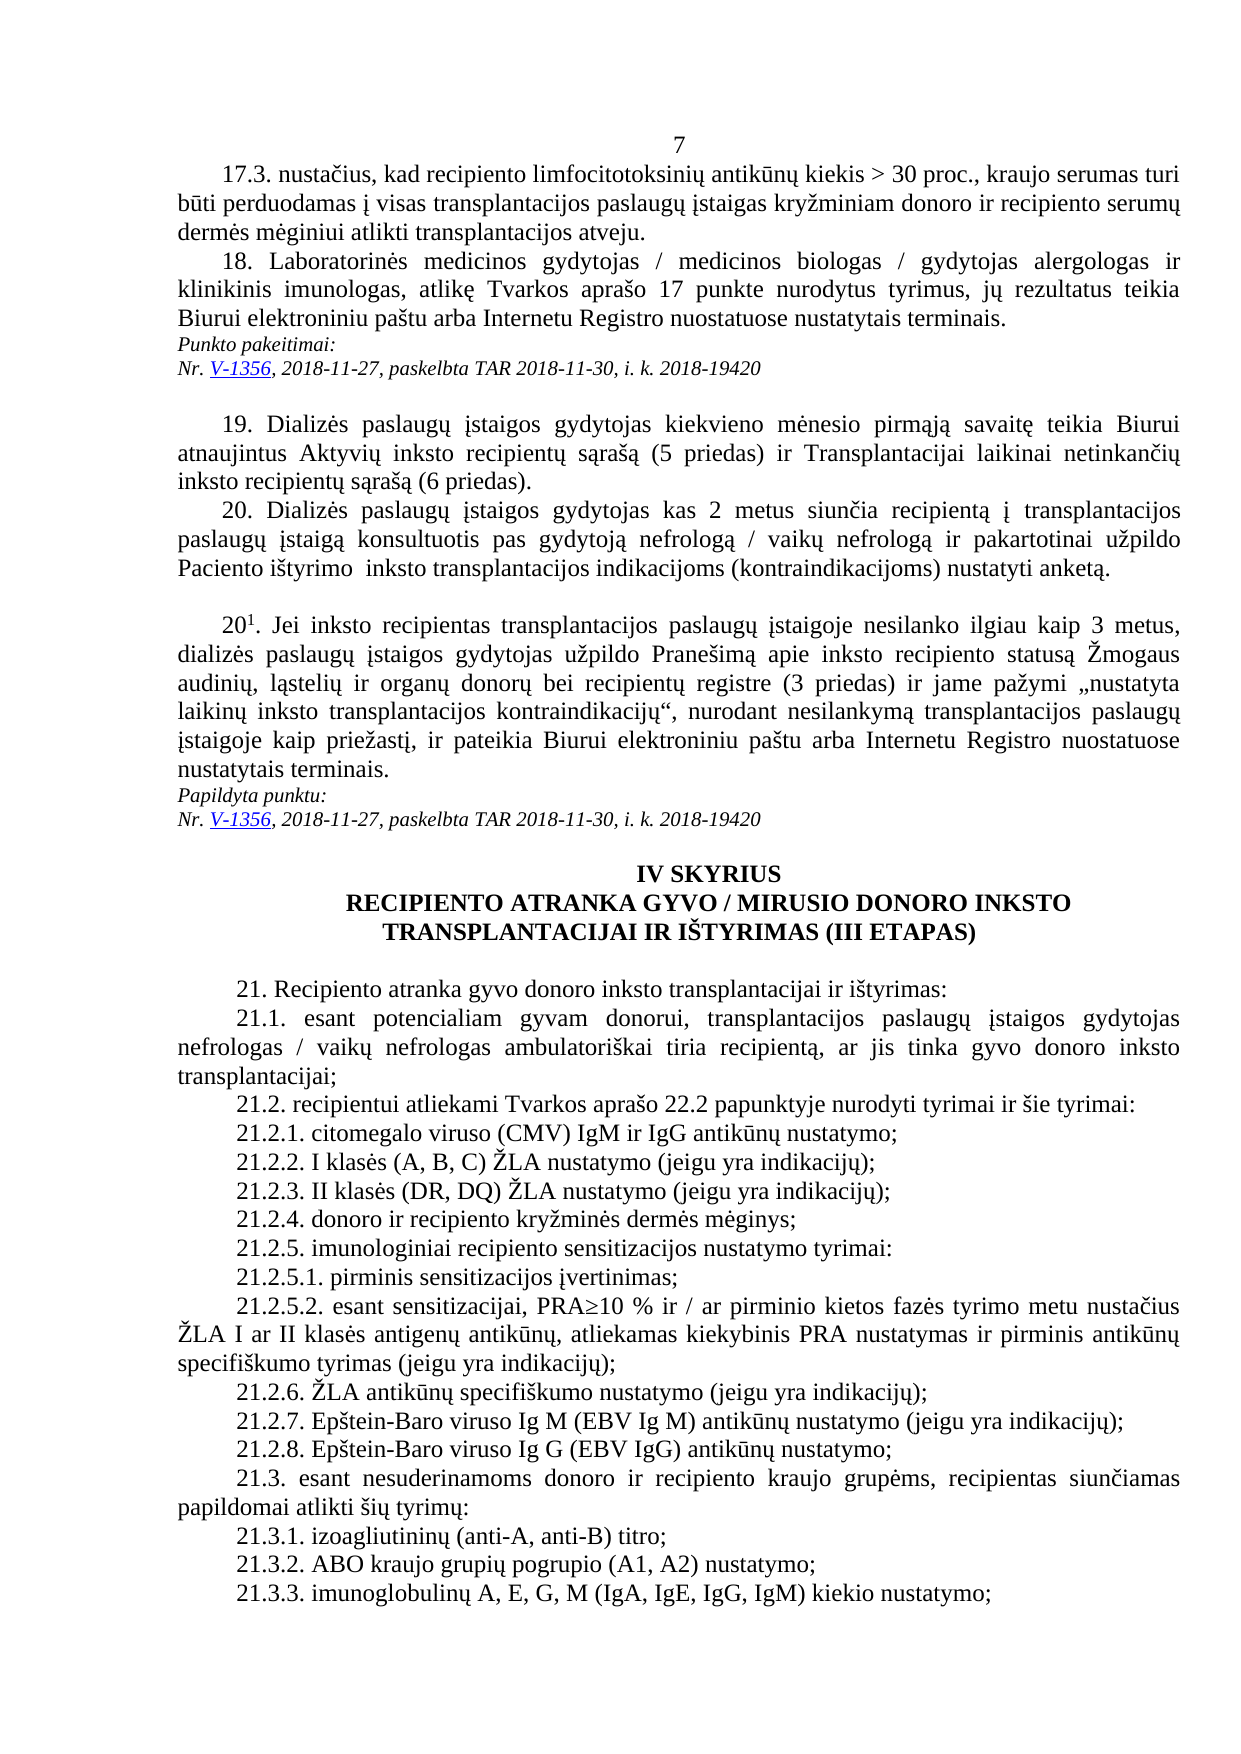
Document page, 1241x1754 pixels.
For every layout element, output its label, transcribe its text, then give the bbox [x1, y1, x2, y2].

text 18. Laboratorinės medicinos gydytojas / medicinos biologas / gydytojas alergologas ir klinikinis imunologas, atlikę Tvarkos aprašo 17 punkte nurodytus tyrimus, jų rezultatus teikia Biurui elektroniniu paštu arba Internetu Registro nuostatuose nustatytais terminais. [177, 246, 1181, 332]
text 20. Dializės paslaugų įstaigos gydytojas kas 2 metus siunčia recipientą į transplantacijos paslaugų įstaigą konsultuotis pas gydytoją nefrologą / vaikų nefrologą ir pakartotinai užpildo Paciento ištyrimo inksto transplantacijos indikacijoms (kontraindikacijoms) nustatyti anketą. [177, 495, 1181, 581]
text RECIPIENTO ATRANKA GYVO / MIRUSIO DONORO INKSTO TRANSPLANTACIJAI IR IŠTYRIMAS (III ETAPAS) [177, 888, 1181, 946]
text 21.3. esant nesuderinamoms donoro ir recipiento kraujo grupėms, recipientas siunčiamas papildomai atlikti šių tyrimų: [177, 1463, 1181, 1521]
text 21.2.5.1. pirminis sensitizacijos įvertinimas; [177, 1262, 1181, 1291]
text 21.3.1. izoagliutininų (anti-A, anti-B) titro; [177, 1521, 1181, 1549]
text Nr. V-1356, 2018-11-27, paskelbta TAR 2018-11-30, i. k. 2018-19420 [177, 807, 1181, 831]
text 21.2.4. donoro ir recipiento kryžminės dermės mėginys; [177, 1204, 1181, 1233]
text Papildyta punktu: [177, 783, 1181, 807]
text 21.2.5. imunologiniai recipiento sensitizacijos nustatymo tyrimai: [177, 1233, 1181, 1262]
text 21.2.2. I klasės (A, B, C) ŽLA nustatymo (jeigu yra indikacijų); [177, 1147, 1181, 1176]
text 21.3.3. imunoglobulinų A, E, G, M (IgA, IgE, IgG, IgM) kiekio nustatymo; [177, 1578, 1181, 1607]
text Punkto pakeitimai: [177, 332, 1181, 356]
text 201. Jei inksto recipientas transplantacijos paslaugų įstaigoje nesilanko ilgiau kaip 3 metus, dializės paslaugų įstaigos gydytojas užpildo Pranešimą apie inksto recipiento statusą Žmogaus audinių, ląstelių ir organų donorų bei recipientų registre (3 priedas) ir jame pažymi „nustatyta laikinų inksto transplantacijos kontraindikacijų“, nurodant nesilankymą transplantacijos paslaugų įstaigoje kaip priežastį, ir pateikia Biurui elektroniniu paštu arba Internetu Registro nuostatuose nustatytais terminais. [177, 610, 1181, 783]
text 21.2.1. citomegalo viruso (CMV) IgM ir IgG antikūnų nustatymo; [177, 1118, 1181, 1147]
text 21.2. recipientui atliekami Tvarkos aprašo 22.2 papunktyje nurodyti tyrimai ir šie tyrimai: [177, 1089, 1181, 1118]
text Nr. V-1356, 2018-11-27, paskelbta TAR 2018-11-30, i. k. 2018-19420 [177, 356, 1181, 380]
text 21.2.6. ŽLA antikūnų specifiškumo nustatymo (jeigu yra indikacijų); [177, 1377, 1181, 1406]
text 21.2.3. II klasės (DR, DQ) ŽLA nustatymo (jeigu yra indikacijų); [177, 1176, 1181, 1204]
text 21.2.8. Epštein-Baro viruso Ig G (EBV IgG) antikūnų nustatymo; [177, 1434, 1181, 1463]
text 21.2.5.2. esant sensitizacijai, PRA≥10 % ir / ar pirminio kietos fazės tyrimo metu nustačius ŽLA I ar II klasės antigenų antikūnų, atliekamas kiekybinis PRA nustatymas ir pirminis antikūnų specifiškumo tyrimas (jeigu yra indikacijų); [177, 1291, 1181, 1377]
text 21.3.2. ABO kraujo grupių pogrupio (A1, A2) nustatymo; [177, 1549, 1181, 1578]
text 21.2.7. Epštein-Baro viruso Ig M (EBV Ig M) antikūnų nustatymo (jeigu yra indikacijų); [177, 1406, 1181, 1434]
text 19. Dializės paslaugų įstaigos gydytojas kiekvieno mėnesio pirmąją savaitę teikia Biurui atnaujintus Aktyvių inksto recipientų sąrašą (5 priedas) ir Transplantacijai laikinai netinkančių inksto recipientų sąrašą (6 priedas). [177, 409, 1181, 495]
text IV SKYRIUS [177, 859, 1181, 888]
text 21.1. esant potencialiam gyvam donorui, transplantacijos paslaugų įstaigos gydytojas nefrologas / vaikų nefrologas ambulatoriškai tiria recipientą, ar jis tinka gyvo donoro inksto transplantacijai; [177, 1003, 1181, 1089]
text 17.3. nustačius, kad recipiento limfocitotoksinių antikūnų kiekis > 30 proc., kraujo serumas turi būti perduodamas į visas transplantacijos paslaugų įstaigas kryžminiam donoro ir recipiento serumų dermės mėginiui atlikti transplantacijos atveju. [177, 159, 1181, 246]
text 21. Recipiento atranka gyvo donoro inksto transplantacijai ir ištyrimas: [177, 974, 1181, 1003]
